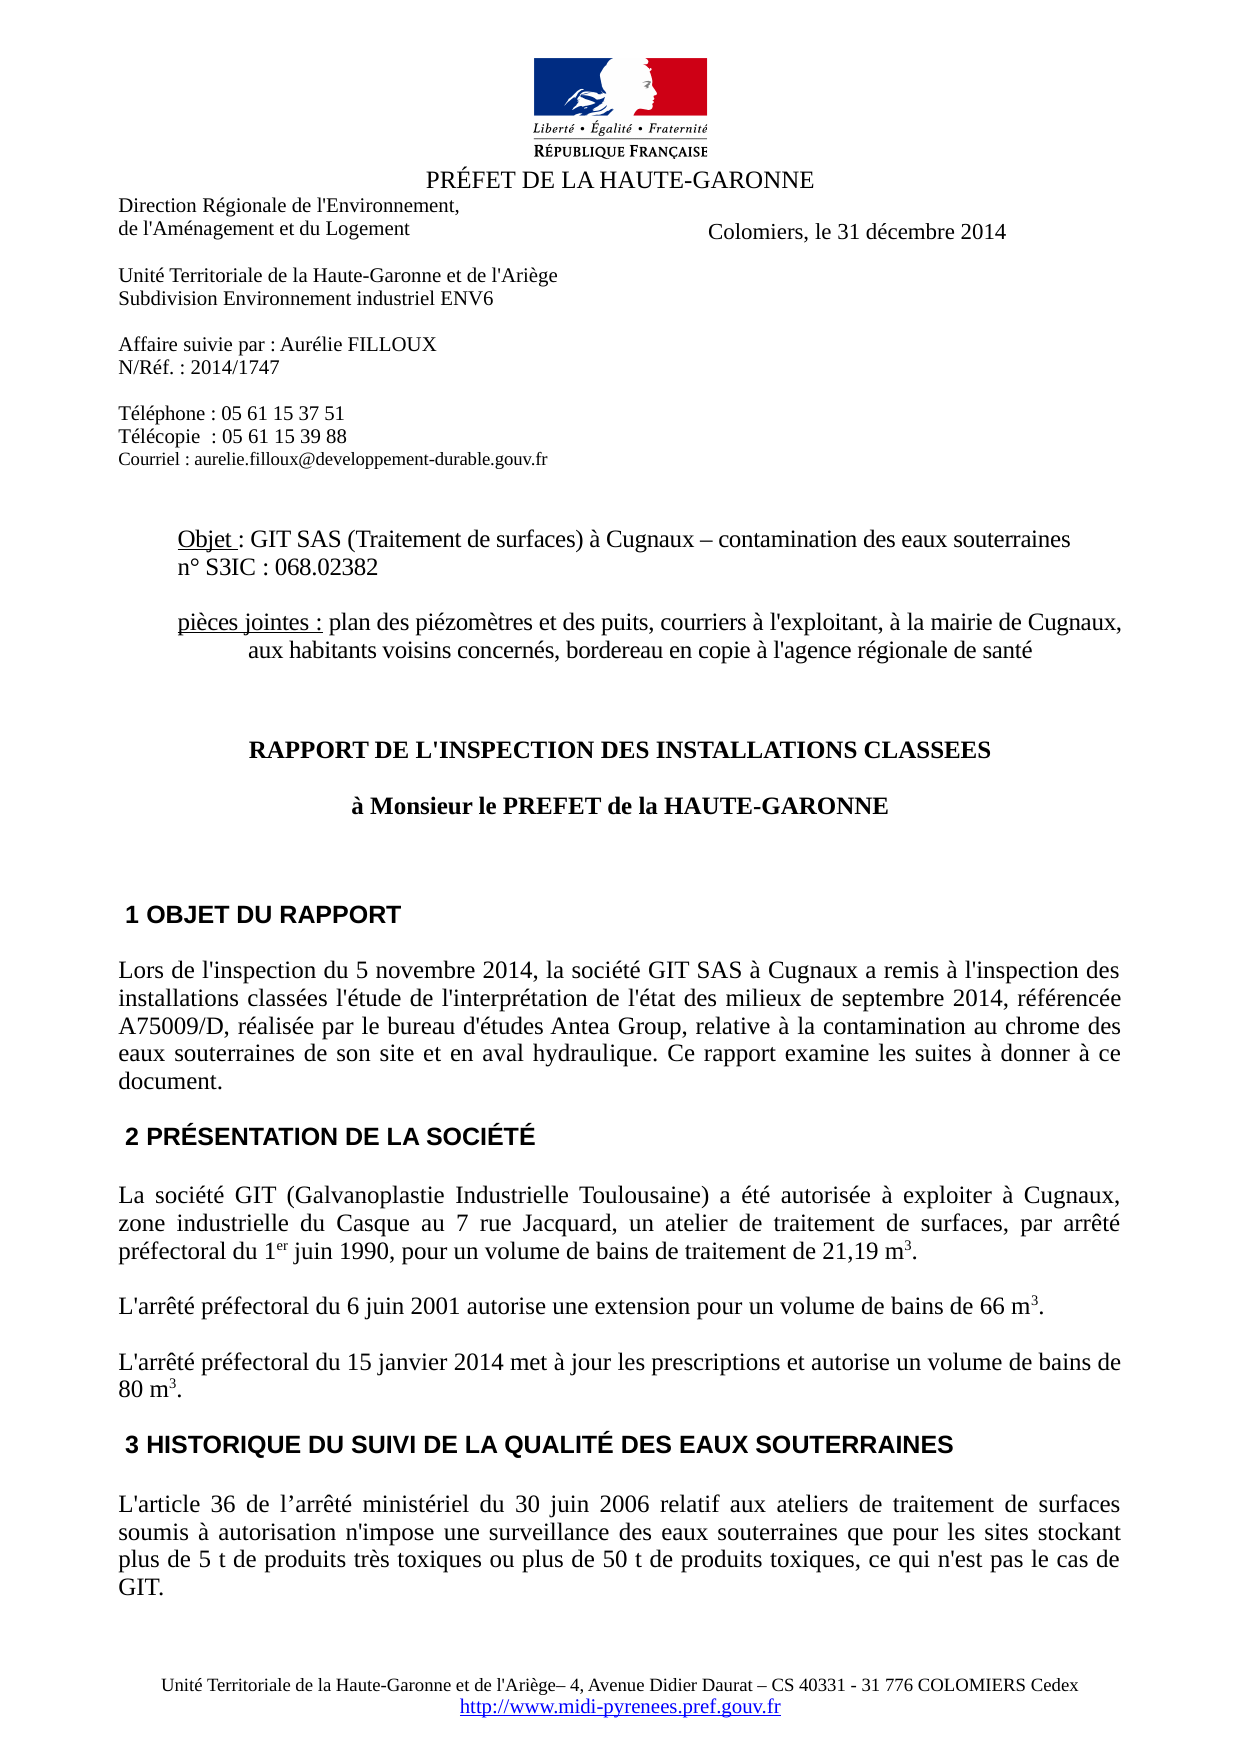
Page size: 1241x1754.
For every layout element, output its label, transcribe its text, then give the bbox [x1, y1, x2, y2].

text L'article 36 de l’arrêté ministériel du 30 juin 2006 relatif aux ateliers de traitement de surfaces soumis à autorisation n'impose une surveillance des eaux souterraines que pour les sites stockant plus de 5 t de produits très toxiques ou plus de 50 t de produits toxiques, ce qui n'est pas le cas de GIT. [118, 1490, 1122, 1601]
text La société GIT (Galvanoplastie Industrielle Toulousaine) a été autorisée à exploiter à Cugnaux, zone industrielle du Casque au 7 rue Jacquard, un atelier de traitement de surfaces, par arrêté préfectoral du 1er juin 1990, pour un volume de bains de traitement de 21,19 m3. [118, 1182, 1122, 1265]
text n° S3IC : 068.02382 [177, 553, 1122, 580]
text pièces jointes : plan des piézomètres et des puits, courriers à l'exploitant, à la mairie de Cugnaux, aux habitants voisins concernés, bordereau en copie à l'agence régionale de santé [177, 608, 1122, 663]
text L'arrêté préfectoral du 15 janvier 2014 met à jour les prescriptions et autorise un volume de bains de 80 m3. [118, 1348, 1122, 1403]
subtitle Historique du suivi de la qualité des eaux souterraines [118, 1431, 1122, 1459]
text Objet : GIT SAS (Traitement de surfaces) à Cugnaux – contamination des eaux souterraines [177, 525, 1122, 553]
table_header Direction Régionale de l'Environnement, de l'Aménagement et du Logement Unité Territoriale de la Haute-Garonne et de l'Ariège Subdivision Environnement industriel ENV6 Affaire suivie par : Aurélie FILLOUX N/Réf. : 2014/1747 Téléphone : 05 61 15 37 51 Télécopie : 05 61 15 39 88 Courriel : aurelie.filloux@developpement-durable.gouv.fr [118, 194, 592, 497]
subtitle Présentation de la société [118, 1123, 1122, 1151]
text Lors de l'inspection du 5 novembre 2014, la société GIT SAS à Cugnaux a remis à l'inspection des installations classées l'étude de l'interprétation de l'état des milieux de septembre 2014, référencée A75009/D, réalisée par le bureau d'études Antea Group, relative à la contamination au chrome des eaux souterraines de son site et en aval hydraulique. Ce rapport examine les suites à donner à ce document. [118, 956, 1122, 1095]
text RAPPORT DE L'INSPECTION DES INSTALLATIONS CLASSEES [118, 737, 1122, 764]
text L'arrêté préfectoral du 6 juin 2001 autorise une extension pour un volume de bains de 66 m3. [118, 1292, 1122, 1320]
subtitle Objet du rapport [118, 901, 1122, 929]
table_header Colomiers, le 31 décembre 2014 [592, 194, 1123, 497]
text à Monsieur le PREFET de la HAUTE-GARONNE [118, 792, 1122, 820]
